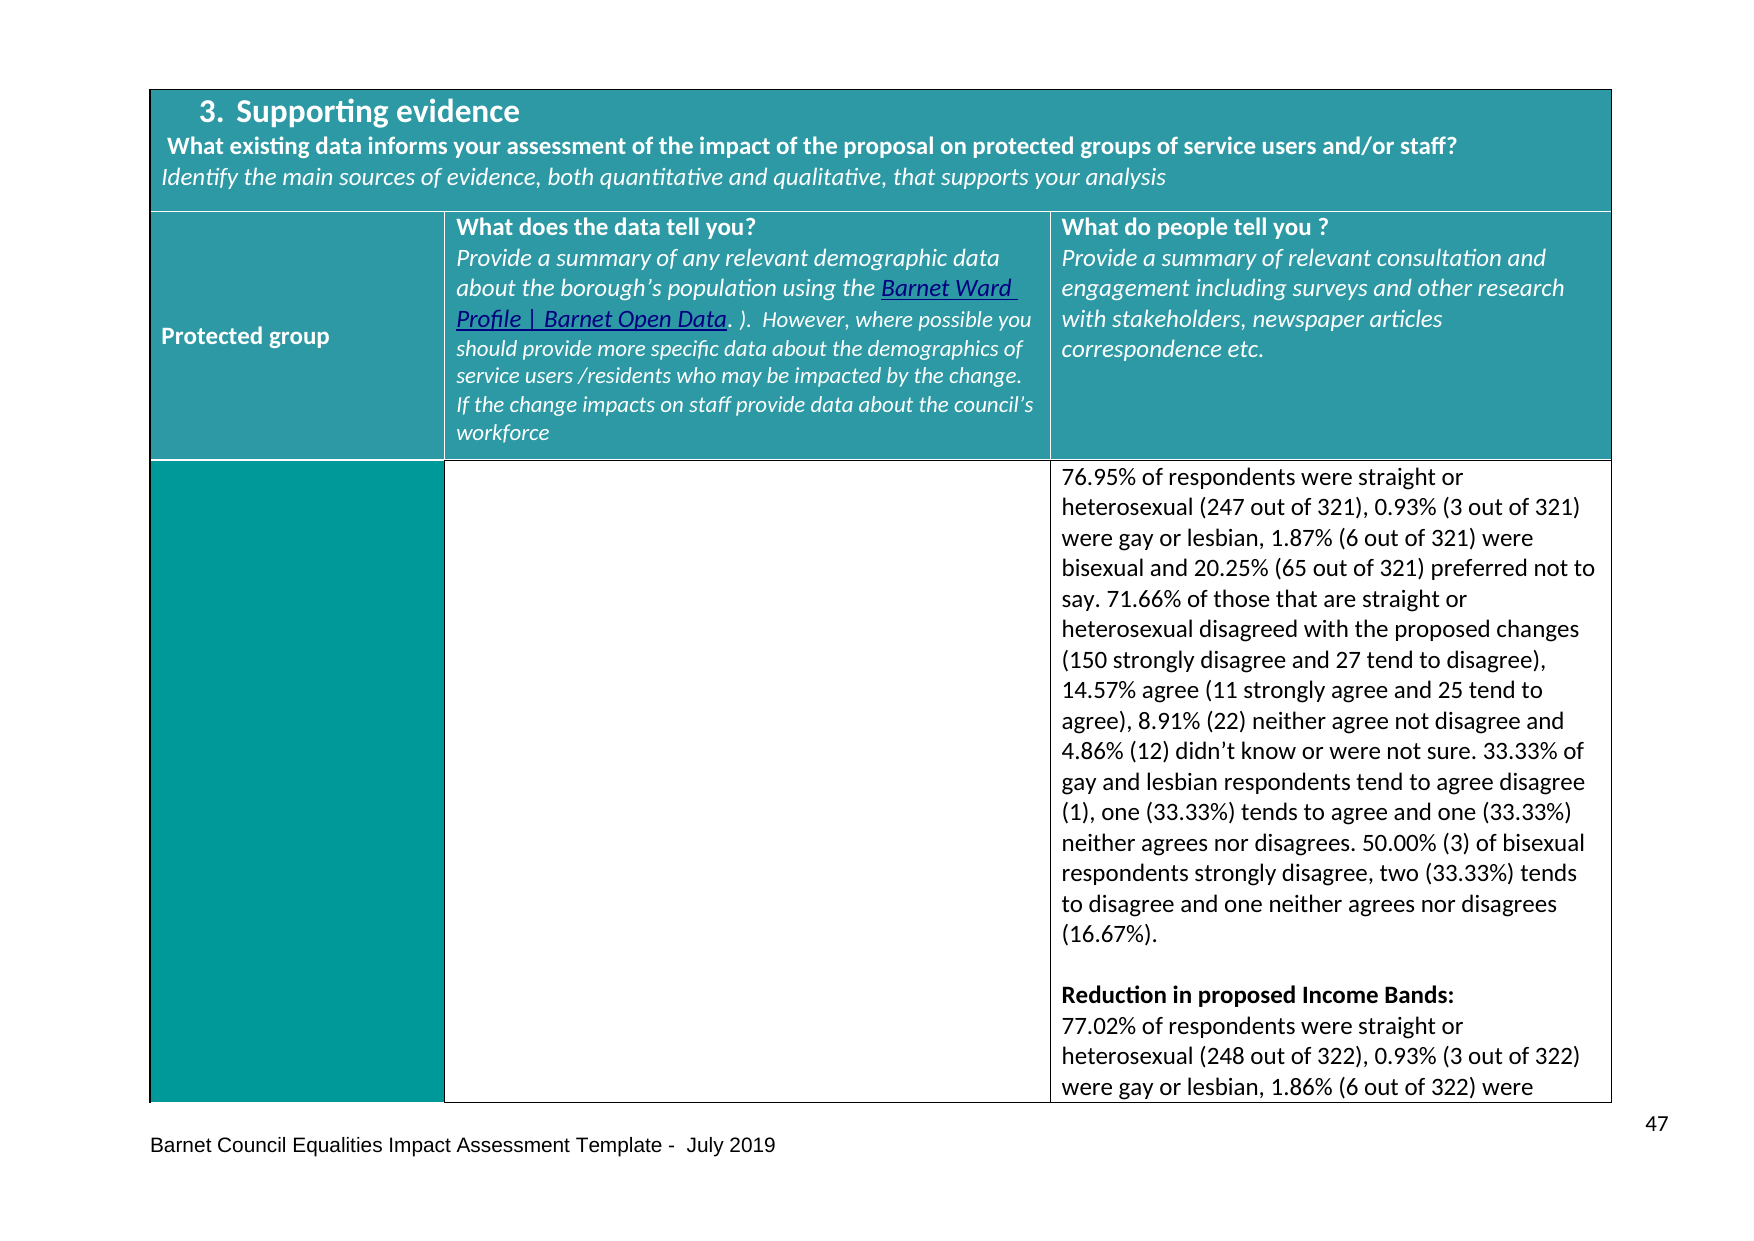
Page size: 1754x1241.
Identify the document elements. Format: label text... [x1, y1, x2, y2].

table_cell Protected group [151, 212, 444, 459]
table_header Supporting evidence What existing data informs your assessment of the impact of the proposal on protected groups of service users and/or staff? Identify the main sources of evidence, both quantitative and qualitative, that supports your analysis [151, 90, 1611, 211]
table_cell [445, 461, 1050, 1102]
table_cell What does the data tell you? Provide a summary of any relevant demographic data about the borough’s population using the Barnet Ward Profile | Barnet Open Data. ). However, where possible you should provide more specific data about the demographics of service users /residents who may be impacted by the change. If the change impacts on staff provide data about the council’s workforce [445, 212, 1050, 459]
table_cell [151, 461, 444, 1102]
table_cell What do people tell you ? Provide a summary of relevant consultation and engagement including surveys and other research with stakeholders, newspaper articles correspondence etc. [1051, 212, 1611, 459]
table_cell 76.95% of respondents were straight or heterosexual (247 out of 321), 0.93% (3 out of 321) were gay or lesbian, 1.87% (6 out of 321) were bisexual and 20.25% (65 out of 321) preferred not to say. 71.66% of those that are straight or heterosexual disagreed with the proposed changes (150 strongly disagree and 27 tend to disagree), 14.57% agree (11 strongly agree and 25 tend to agree), 8.91% (22) neither agree not disagree and 4.86% (12) didn’t know or were not sure. 33.33% of gay and lesbian respondents tend to agree disagree (1), one (33.33%) tends to agree and one (33.33%) neither agrees nor disagrees. 50.00% (3) of bisexual respondents strongly disagree, two (33.33%) tends to disagree and one neither agrees nor disagrees (16.67%). Reduction in proposed Income Bands: 77.02% of respondents were straight or heterosexual (248 out of 322), 0.93% (3 out of 322) were gay or lesbian, 1.86% (6 out of 322) were [1051, 461, 1611, 1102]
